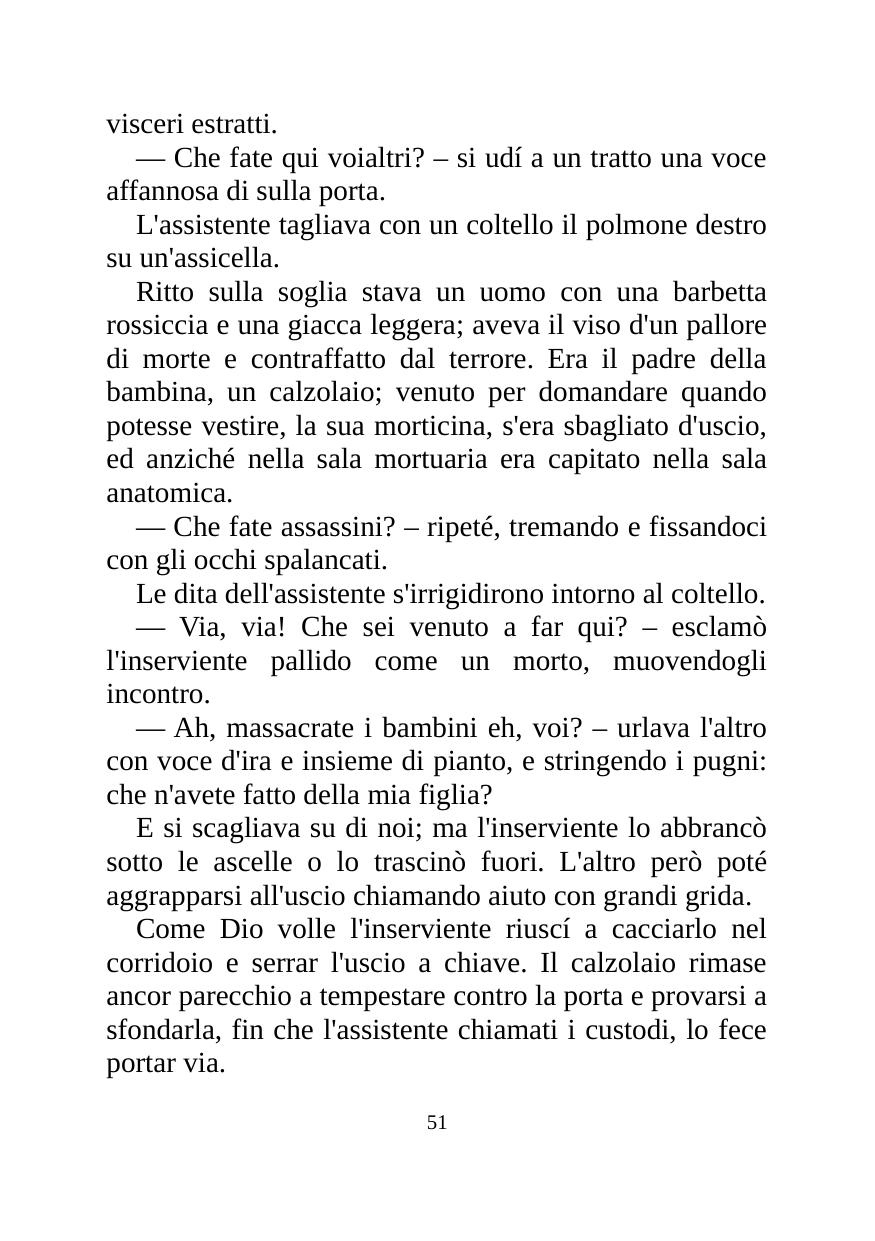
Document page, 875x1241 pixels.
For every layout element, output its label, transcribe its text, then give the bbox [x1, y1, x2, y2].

text E si scagliava su di noi; ma l'inserviente lo abbrancò sotto le ascelle o lo trascinò fuori. L'altro però poté aggrapparsi all'uscio chiamando aiuto con grandi grida. [106, 811, 768, 911]
text — Ah, massacrate i bambini eh, voi? – urlava l'altro con voce d'ira e insieme di pianto, e stringendo i pugni: che n'avete fatto della mia figlia? [106, 710, 768, 811]
text — Che fate assassini? – ripeté, tremando e fissandoci con gli occhi spalancati. [106, 509, 768, 576]
text L'assistente tagliava con un coltello il polmone destro su un'assicella. [106, 207, 768, 274]
text — Via, via! Che sei venuto a far qui? – esclamò l'inserviente pallido come un morto, muovendogli incontro. [106, 609, 768, 710]
text Come Dio volle l'inserviente riuscí a cacciarlo nel corridoio e serrar l'uscio a chiave. Il calzolaio rimase ancor parecchio a tempestare contro la porta e provarsi a sfondarla, fin che l'assistente chiamati i custodi, lo fece portar via. [106, 911, 768, 1079]
text Le dita dell'assistente s'irrigidirono intorno al coltello. [106, 576, 768, 609]
text Ritto sulla soglia stava un uomo con una barbetta rossiccia e una giacca leggera; aveva il viso d'un pallore di morte e contraffatto dal terrore. Era il padre della bambina, un calzolaio; venuto per domandare quando potesse vestire, la sua morticina, s'era sbagliato d'uscio, ed anziché nella sala mortuaria era capitato nella sala anatomica. [106, 274, 768, 509]
text — Che fate qui voialtri? – si udí a un tratto una voce affannosa di sulla porta. [106, 140, 768, 207]
text visceri estratti. [106, 106, 768, 140]
